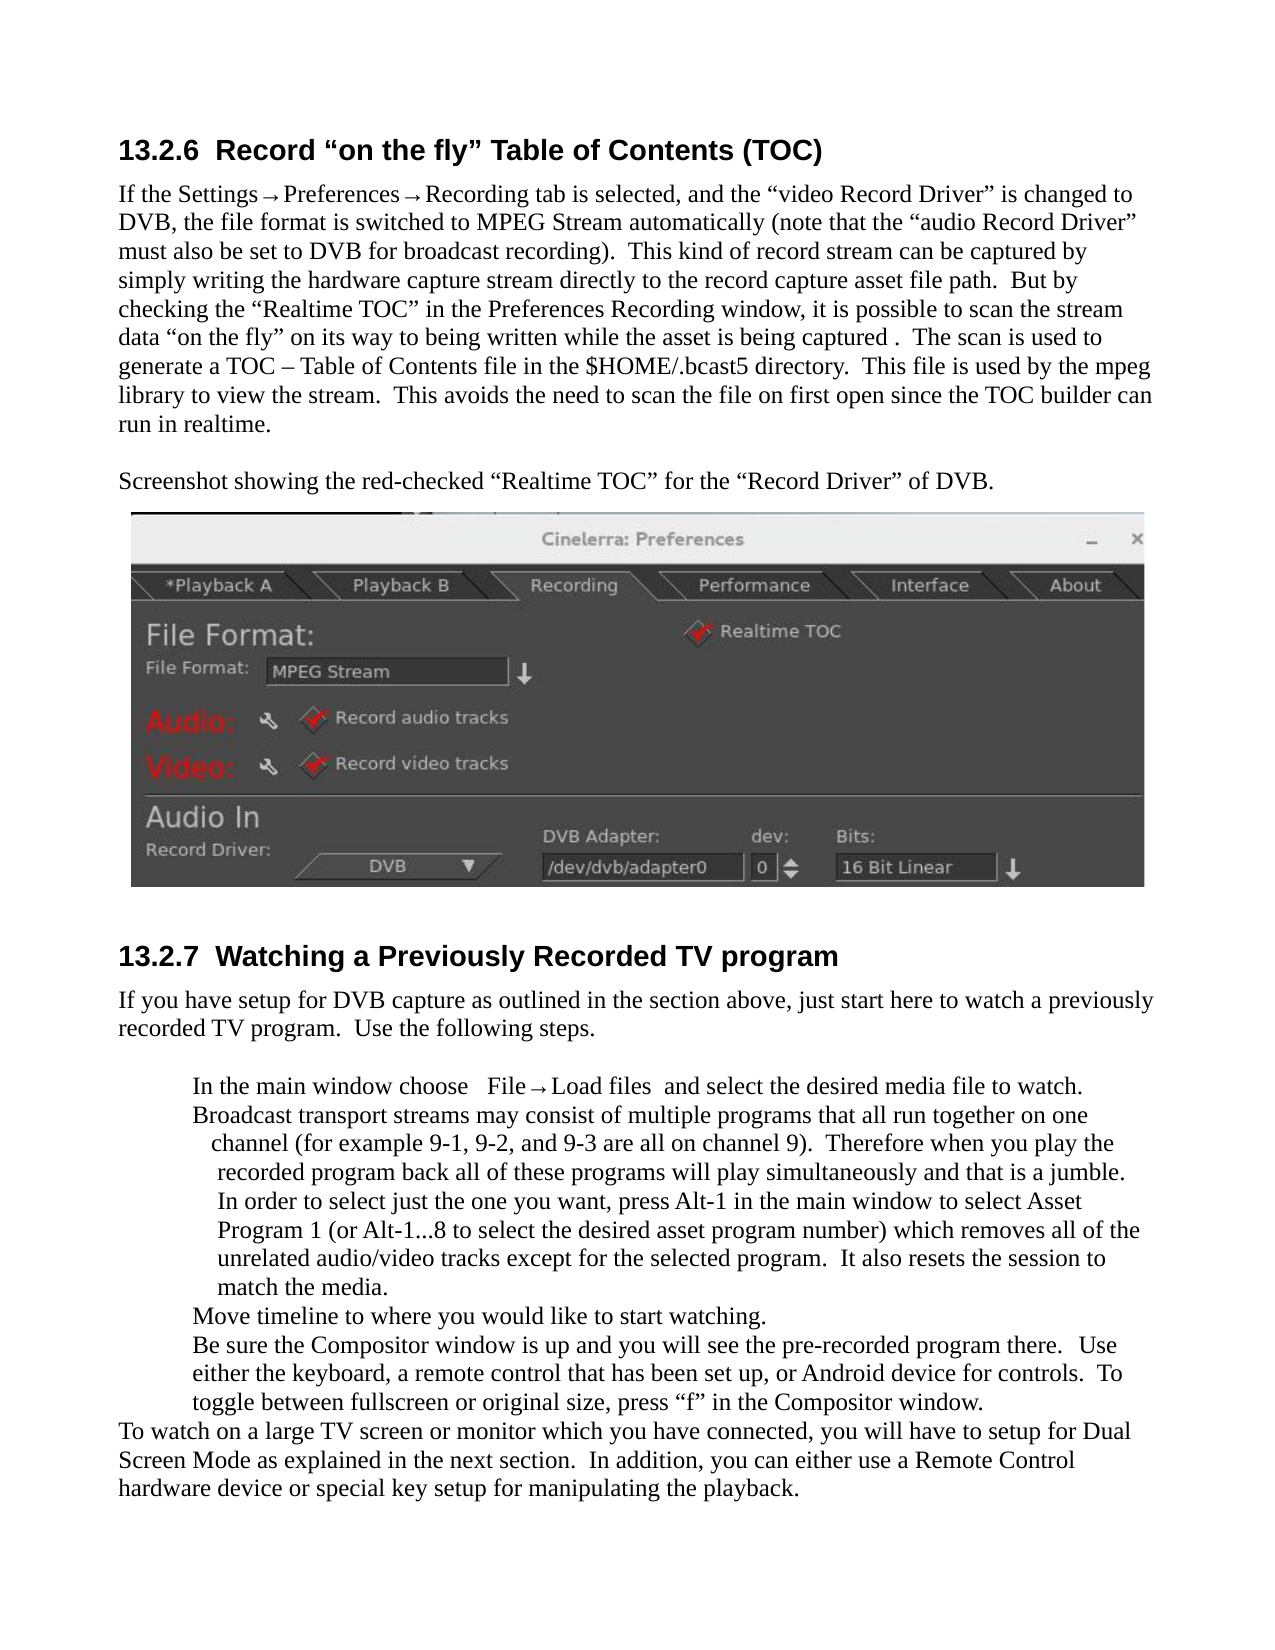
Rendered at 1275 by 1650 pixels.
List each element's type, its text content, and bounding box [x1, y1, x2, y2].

picture [131, 512, 1145, 887]
text channel (for example 9-1, 9-2, and 9-3 are all on channel 9). Therefore when you play the [118, 1128, 1157, 1157]
text Screenshot showing the red-checked “Realtime TOC” for the “Record Driver” of DVB. [118, 466, 1157, 495]
text If the Settings→Preferences→Recording tab is selected, and the “video Record Driver” is changed to DVB, the file format is switched to MPEG Stream automatically (note that the “audio Record Driver” must also be set to DVB for broadcast recording). This kind of record stream can be captured by simply writing the hardware capture stream directly to the record capture asset file path. But by checking the “Realtime TOC” in the Preferences Recording window, it is possible to scan the stream data “on the fly” on its way to being written while the asset is being captured . The scan is used to generate a TOC – Table of Contents file in the $HOME/.bcast5 directory. This file is used by the mpeg library to view the stream. This avoids the need to scan the file on first open since the TOC builder can run in realtime. [118, 179, 1157, 437]
text Program 1 (or Alt-1...8 to select the desired asset program number) which removes all of the [118, 1215, 1157, 1243]
text To watch on a large TV screen or monitor which you have connected, you will have to setup for Dual Screen Mode as explained in the next section. In addition, you can either use a Remote Control hardware device or special key setup for manipulating the playback. [118, 1416, 1157, 1502]
text unrelated audio/video tracks except for the selected program. It also resets the session to [118, 1243, 1157, 1272]
text recorded program back all of these programs will play simultaneously and that is a jumble. [118, 1157, 1157, 1186]
text If you have setup for DVB capture as outlined in the section above, just start here to watch a previously recorded TV program. Use the following steps. [118, 985, 1157, 1042]
text Broadcast transport streams may consist of multiple programs that all run together on one [118, 1100, 1157, 1128]
text match the media. [118, 1272, 1157, 1301]
subtitle 13.2.6 Record “on the fly” Table of Contents (TOC) [118, 133, 1157, 166]
subtitle 13.2.7 Watching a Previously Recorded TV program [118, 939, 1157, 972]
text In order to select just the one you want, press Alt-1 in the main window to select Asset [118, 1186, 1157, 1215]
text In the main window choose File→Load files and select the desired media file to watch. [118, 1071, 1157, 1100]
text Be sure the Compositor window is up and you will see the pre-recorded program there. Use either the keyboard, a remote control that has been set up, or Android device for controls. To toggle between fullscreen or original size, press “f” in the Compositor window. [118, 1330, 1157, 1416]
text Move timeline to where you would like to start watching. [118, 1301, 1157, 1330]
